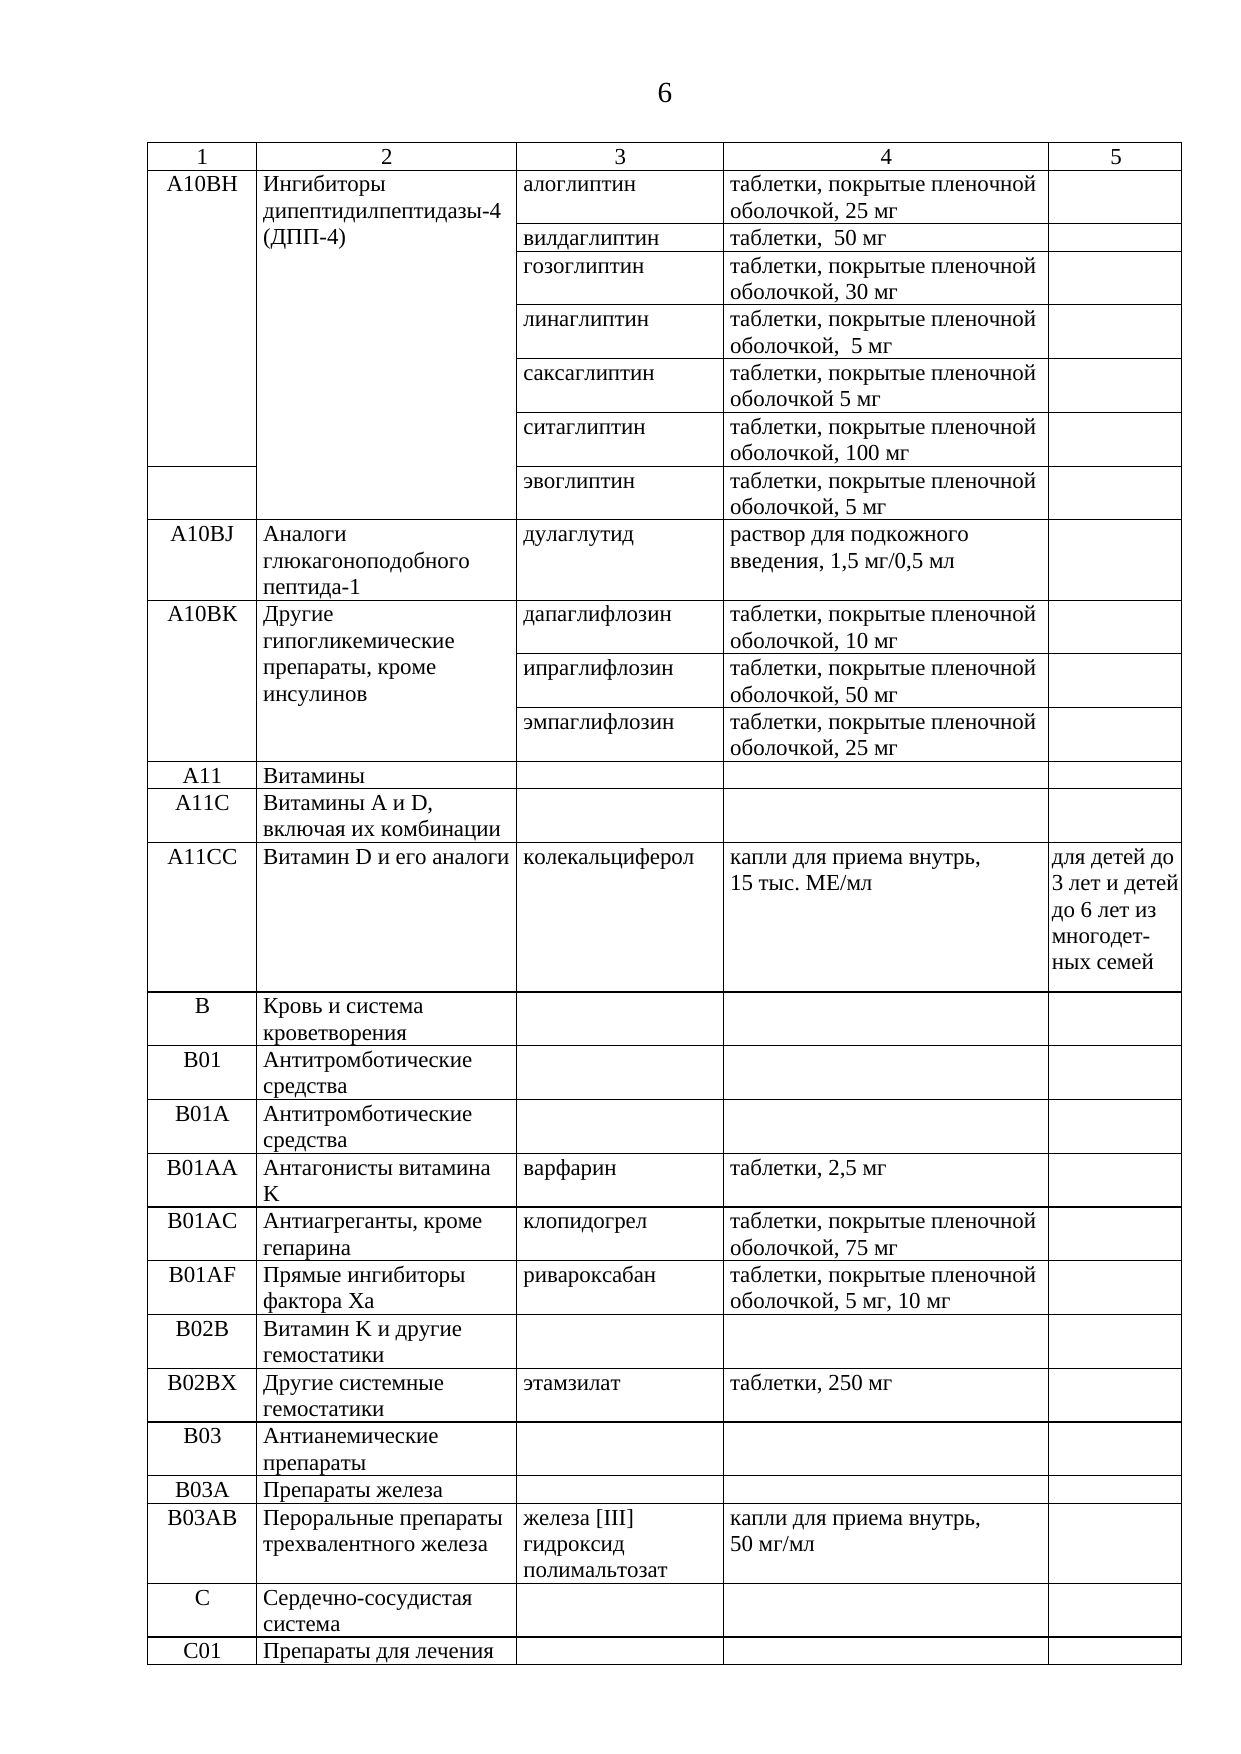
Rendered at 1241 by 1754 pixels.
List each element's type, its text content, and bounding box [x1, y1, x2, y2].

table_cell [517, 789, 723, 842]
table_cell [517, 1423, 723, 1475]
table_cell [517, 1476, 723, 1502]
table_cell этамзилат [517, 1369, 723, 1421]
table_cell [1049, 467, 1181, 519]
table_cell [1049, 762, 1181, 788]
table_cell [1049, 601, 1181, 653]
table_cell Антитромботические средства [257, 1100, 516, 1153]
table_cell [148, 358, 256, 412]
table_cell [148, 467, 256, 519]
table_cell [1049, 252, 1181, 304]
table_header 4 [724, 143, 1048, 169]
table_cell [1049, 1504, 1181, 1583]
table_cell таблетки, 50 мг [724, 224, 1048, 251]
table_cell [1049, 654, 1181, 707]
table_cell саксаглиптин [517, 359, 723, 412]
table_cell Другие системные гемостатики [257, 1369, 516, 1421]
table_cell [148, 304, 256, 358]
table_cell [724, 789, 1048, 842]
table_cell [724, 1584, 1048, 1636]
table_cell варфарин [517, 1154, 723, 1206]
table_cell для детей до 3 лет и детей до 6 лет из многодет-ных семей [1049, 843, 1181, 991]
table_cell [1049, 413, 1181, 466]
table_cell [148, 653, 256, 707]
table_cell [1049, 1100, 1181, 1153]
table_cell [517, 1638, 723, 1664]
table_cell таблетки, покрытые пленочной оболочкой, 75 мг [724, 1208, 1048, 1260]
table_cell ситаглиптин [517, 413, 723, 466]
table_cell [1049, 993, 1181, 1045]
table_cell B01AC [148, 1208, 256, 1260]
table_header 1 [148, 143, 256, 169]
table_cell A10BH [148, 171, 256, 223]
table_cell B [148, 993, 256, 1045]
table_cell [517, 762, 723, 788]
table_cell [257, 466, 516, 519]
table_cell [724, 993, 1048, 1045]
table_cell Антитромботические средства [257, 1046, 516, 1099]
table_cell [1049, 520, 1181, 599]
table_cell таблетки, покрытые пленочной оболочкой, 5 мг [724, 305, 1048, 358]
table_cell [1049, 171, 1181, 223]
table_cell колекальциферол [517, 843, 723, 991]
table_cell эвоглиптин [517, 467, 723, 519]
table_cell [1049, 1369, 1181, 1421]
table_cell ипраглифлозин [517, 654, 723, 707]
table_cell [148, 251, 256, 304]
table_cell раствор для подкожного введения, 1,5 мг/0,5 мл [724, 520, 1048, 599]
table_cell Другие гипогликемические препараты, кроме инсулинов [257, 601, 516, 761]
table_cell Витамины A и D, включая их комбинации [257, 789, 516, 842]
table_cell таблетки, покрытые пленочной оболочкой, 10 мг [724, 601, 1048, 653]
table_cell таблетки, покрытые пленочной оболочкой, 5 мг, 10 мг [724, 1261, 1048, 1314]
table_cell [724, 762, 1048, 788]
table_cell A10BК [148, 601, 256, 653]
table_cell [517, 1315, 723, 1368]
table_cell таблетки, покрытые пленочной оболочкой 5 мг [724, 359, 1048, 412]
table_cell таблетки, 250 мг [724, 1369, 1048, 1421]
table_cell таблетки, покрытые пленочной оболочкой, 30 мг [724, 252, 1048, 304]
table_cell Аналоги глюкагоноподобного пептида-1 [257, 520, 516, 599]
table_cell A11CC [148, 843, 256, 991]
table_cell Витамины [257, 762, 516, 788]
table_cell Витамин K и другие гемостатики [257, 1315, 516, 1368]
table_header 5 [1049, 143, 1181, 169]
table_cell линаглиптин [517, 305, 723, 358]
table_cell дулаглутид [517, 520, 723, 599]
table_cell Сердечно-сосудистая система [257, 1584, 516, 1636]
table_cell B01A [148, 1100, 256, 1153]
table_cell [724, 1100, 1048, 1153]
table_cell Антагонисты витамина K [257, 1154, 516, 1206]
table_cell [1049, 1476, 1181, 1502]
table_cell Препараты железа [257, 1476, 516, 1502]
table_cell [1049, 1638, 1181, 1664]
table_cell [1049, 1584, 1181, 1636]
table_cell [1049, 305, 1181, 358]
table_cell таблетки, покрытые пленочной оболочкой, 25 мг [724, 708, 1048, 761]
table_cell железа [III] гидроксид полимальтозат [517, 1504, 723, 1583]
table_cell Прямые ингибиторы фактора Ха [257, 1261, 516, 1314]
table_header 2 [257, 143, 516, 169]
table_cell C [148, 1584, 256, 1636]
table_cell Препараты для лечения [257, 1638, 516, 1664]
table_cell гозоглиптин [517, 252, 723, 304]
table_cell Ингибиторы дипептидилпептидазы-4 (ДПП-4) [257, 171, 516, 466]
table_cell [724, 1046, 1048, 1099]
table_cell [1049, 1315, 1181, 1368]
table_cell B01 [148, 1046, 256, 1099]
table_cell вилдаглиптин [517, 224, 723, 251]
table_cell B03AB [148, 1504, 256, 1583]
table_cell [1049, 708, 1181, 761]
table_cell Пероральные препараты трехвалентного железа [257, 1504, 516, 1583]
table_cell [517, 1584, 723, 1636]
table_cell [724, 1638, 1048, 1664]
table_cell таблетки, 2,5 мг [724, 1154, 1048, 1206]
table_header 3 [517, 143, 723, 169]
table_cell Антиагреганты, кроме гепарина [257, 1208, 516, 1260]
table_cell [1049, 789, 1181, 842]
table_cell [1049, 359, 1181, 412]
table_cell B01AF [148, 1261, 256, 1314]
table_cell алоглиптин [517, 171, 723, 223]
table_cell таблетки, покрытые пленочной оболочкой, 50 мг [724, 654, 1048, 707]
table_cell [148, 707, 256, 761]
table_cell A11C [148, 789, 256, 842]
table_cell капли для приема внутрь, 15 тыс. МЕ/мл [724, 843, 1048, 991]
table_cell [1049, 1261, 1181, 1314]
table_cell [1049, 1208, 1181, 1260]
table_cell B03 [148, 1423, 256, 1475]
table_cell [148, 223, 256, 251]
table_cell A10BJ [148, 520, 256, 599]
table_cell [724, 1423, 1048, 1475]
table_cell [1049, 1154, 1181, 1206]
table_cell B02BX [148, 1369, 256, 1421]
table_cell [517, 1100, 723, 1153]
table_cell [724, 1476, 1048, 1502]
table_cell Витамин D и его аналоги [257, 843, 516, 991]
table_cell таблетки, покрытые пленочной оболочкой, 100 мг [724, 413, 1048, 466]
table_cell [724, 1315, 1048, 1368]
table_cell Кровь и система кроветворения [257, 993, 516, 1045]
table_cell ривароксабан [517, 1261, 723, 1314]
table_cell Антианемические препараты [257, 1423, 516, 1475]
table_cell [517, 1046, 723, 1099]
table_cell A11 [148, 762, 256, 788]
table_cell таблетки, покрытые пленочной оболочкой, 25 мг [724, 171, 1048, 223]
table_cell B02B [148, 1315, 256, 1368]
table_cell капли для приема внутрь, 50 мг/мл [724, 1504, 1048, 1583]
table_cell таблетки, покрытые пленочной оболочкой, 5 мг [724, 467, 1048, 519]
table_cell дапаглифлозин [517, 601, 723, 653]
table_cell [1049, 1423, 1181, 1475]
table_cell [1049, 224, 1181, 251]
table_cell клопидогрел [517, 1208, 723, 1260]
table_cell B03A [148, 1476, 256, 1502]
table_cell эмпаглифлозин [517, 708, 723, 761]
table_cell C01 [148, 1638, 256, 1664]
table_cell [1049, 1046, 1181, 1099]
table_cell [517, 993, 723, 1045]
table_cell B01AA [148, 1154, 256, 1206]
table_cell [148, 412, 256, 466]
